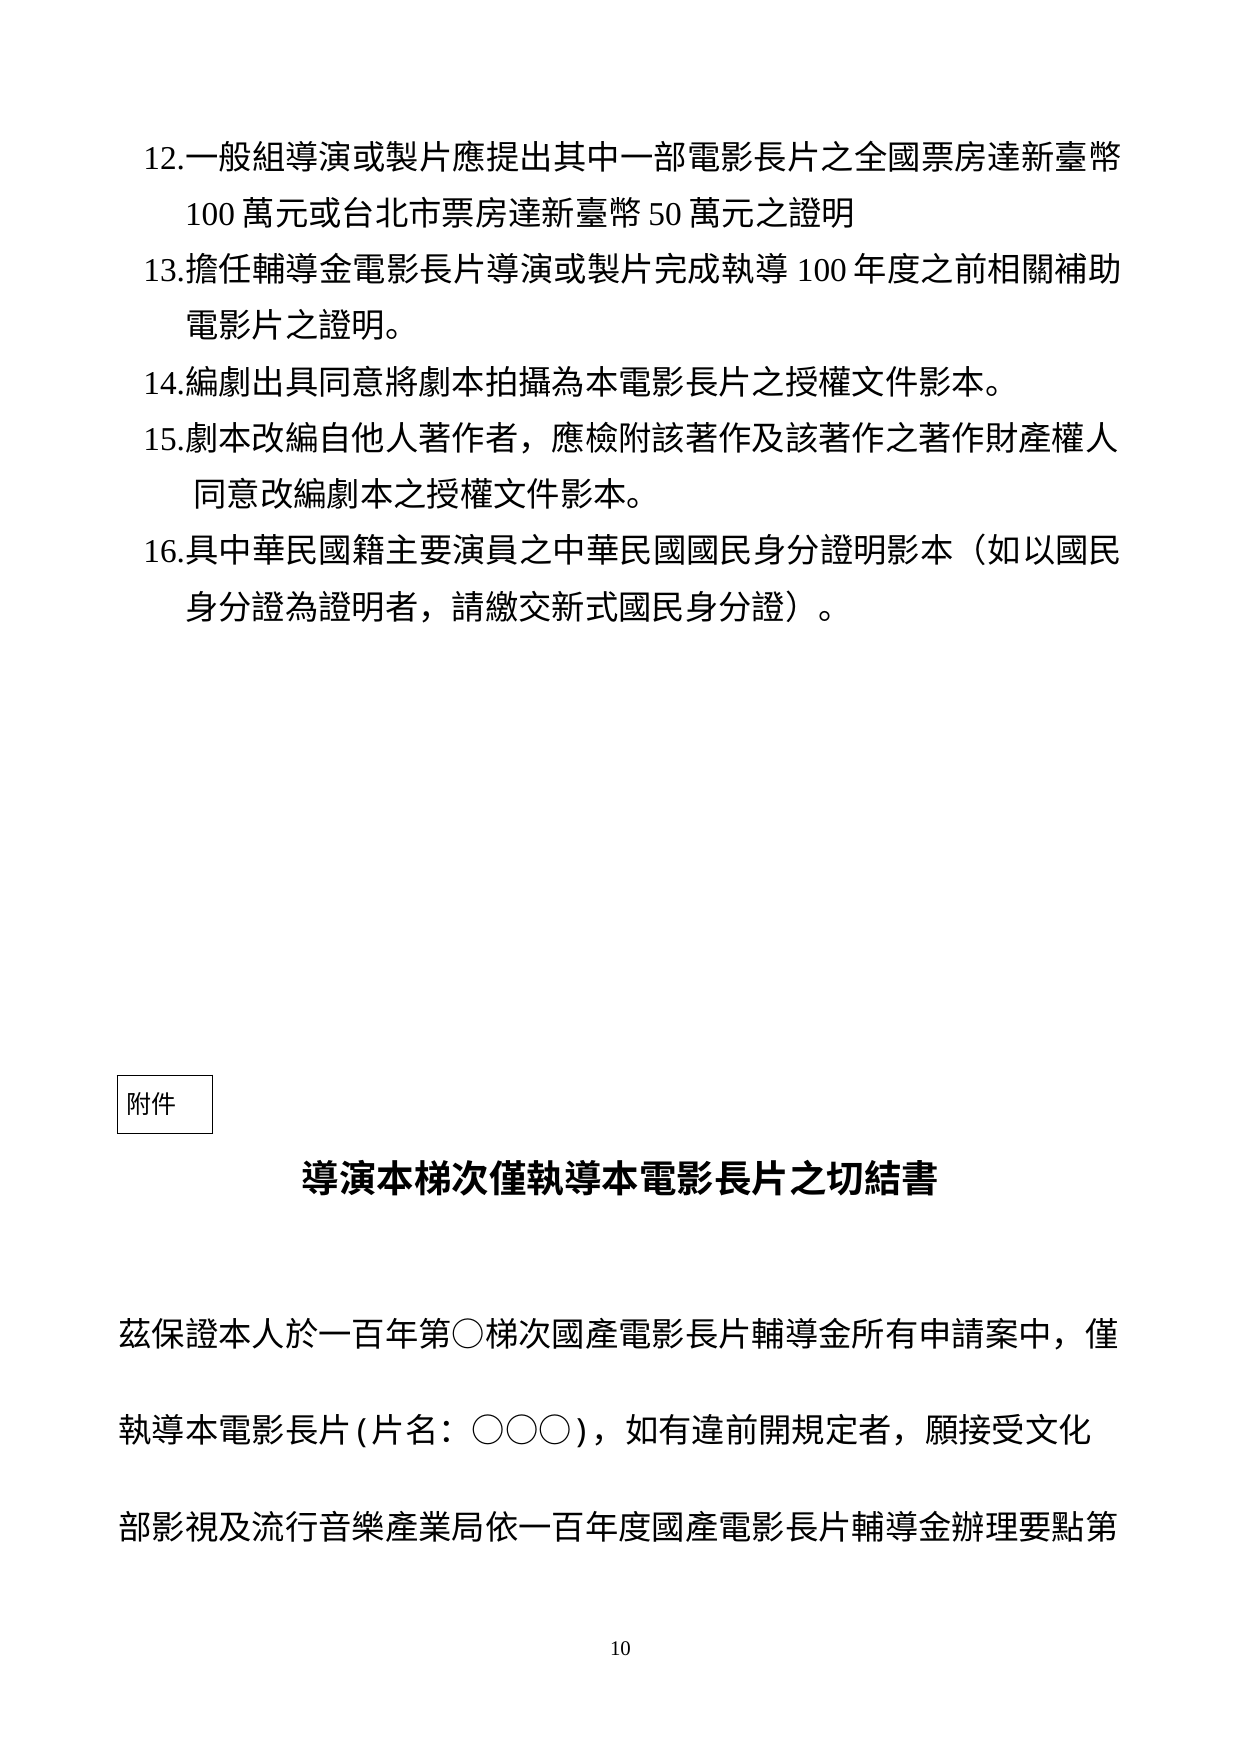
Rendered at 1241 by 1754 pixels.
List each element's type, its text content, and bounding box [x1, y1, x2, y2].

text 15.劇本改編自他人著作者，應檢附該著作及該著作之著作財產權人同意改編劇本之授權文件影本。 [143, 405, 1122, 518]
text 13.擔任輔導金電影長片導演或製片完成執導100年度之前相關補助電影片之證明。 [143, 237, 1122, 349]
text 12.一般組導演或製片應提出其中一部電影長片之全國票房達新臺幣100萬元或台北市票房達新臺幣50萬元之證明 [143, 124, 1122, 237]
text 14.編劇出具同意將劇本拍攝為本電影長片之授權文件影本。 [143, 349, 1122, 405]
text 茲保證本人於一百年第○梯次國產電影長片輔導金所有申請案中，僅執導本電影長片(片名：○○○)，如有違前開規定者，願接受文化部影視及流行音樂產業局依一百年度國產電影長片輔導金辦理要點第 [118, 1307, 1122, 1549]
text 導演本梯次僅執導本電影長片之切結書 [118, 1151, 1122, 1203]
text 附件 [126, 1084, 203, 1121]
text 16.具中華民國籍主要演員之中華民國國民身分證明影本（如以國民身分證為證明者，請繳交新式國民身分證）。 [143, 518, 1122, 630]
text [118, 1076, 212, 1133]
